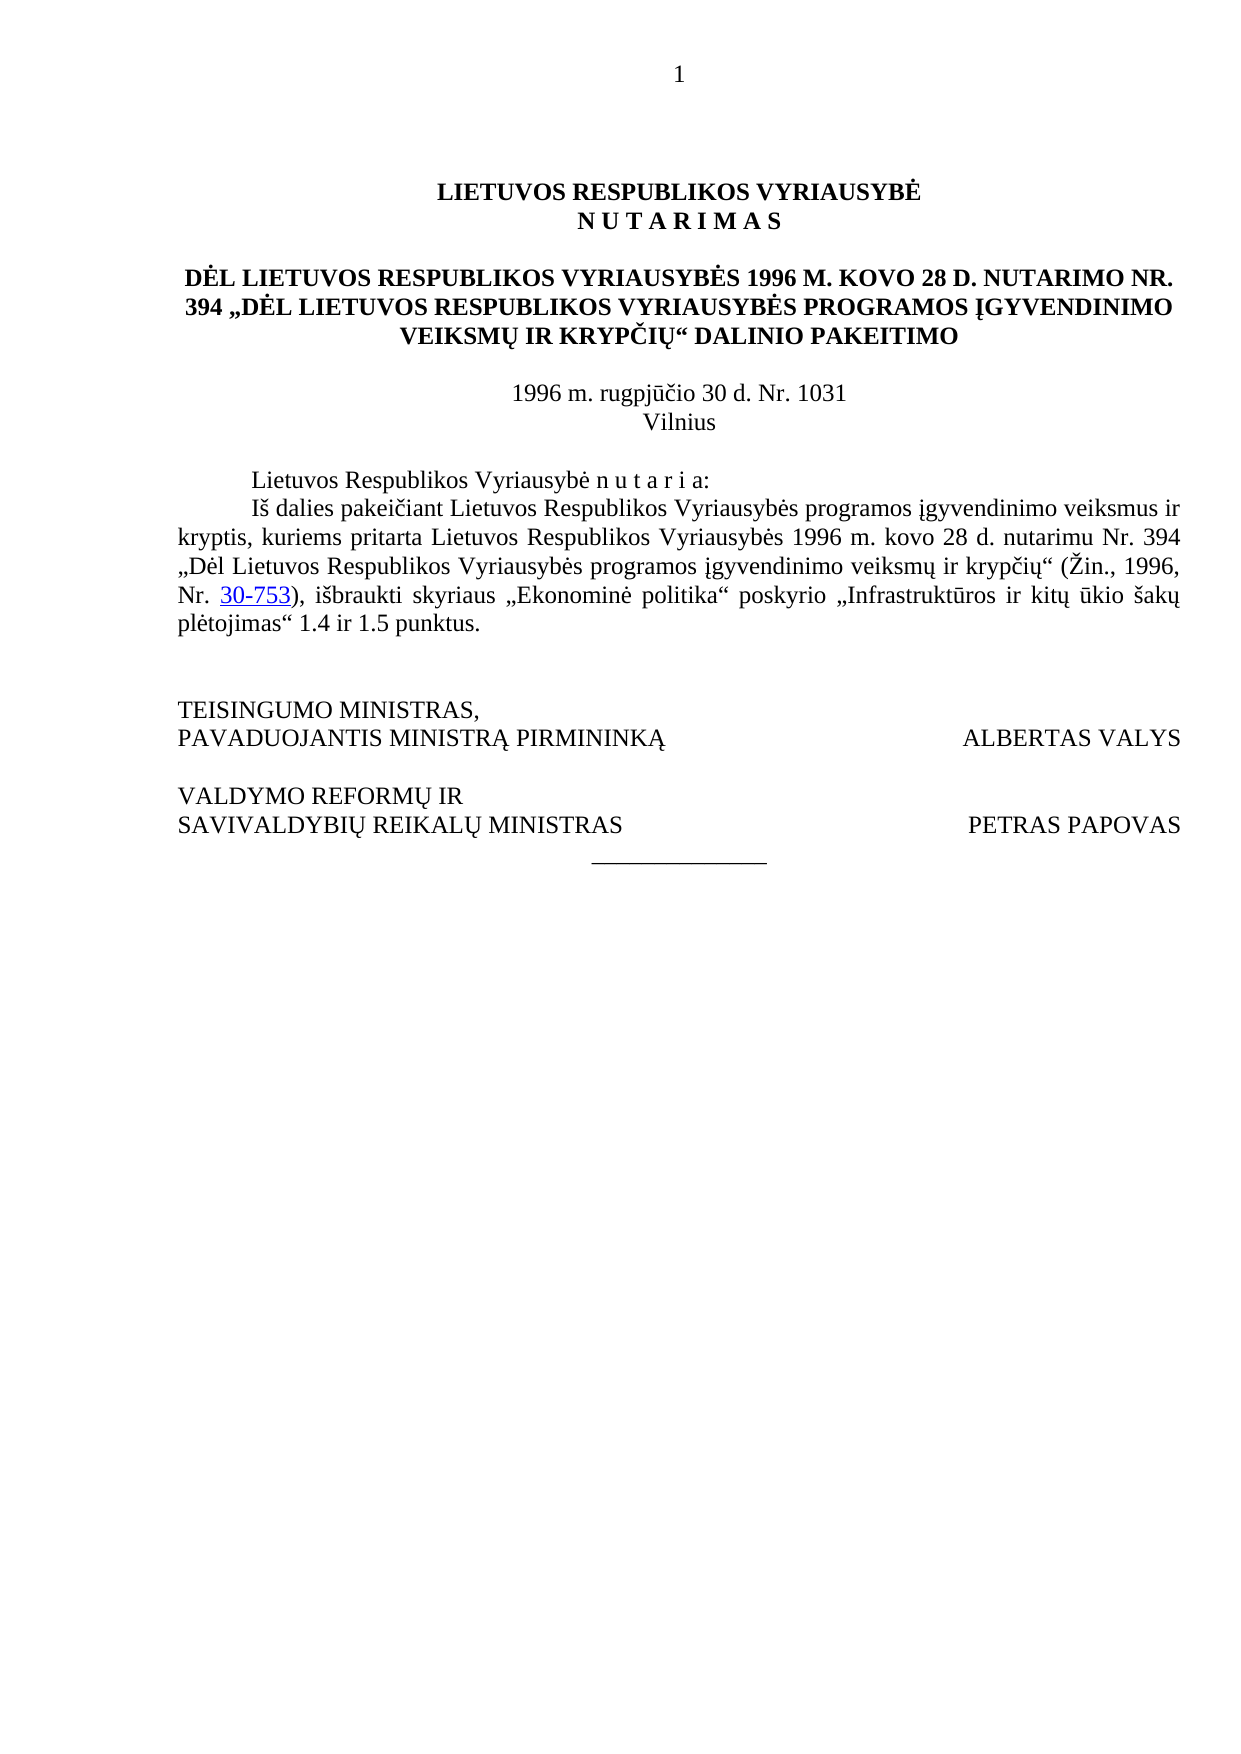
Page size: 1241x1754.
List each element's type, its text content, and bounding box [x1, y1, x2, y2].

text Vilnius [177, 407, 1181, 436]
text LIETUVOS RESPUBLIKOS VYRIAUSYBĖ [177, 177, 1181, 206]
text N U T A R I M A S [177, 206, 1181, 235]
text ______________ [177, 838, 1181, 867]
text Lietuvos Respublikos Vyriausybė nutaria: [177, 465, 1181, 493]
text Iš dalies pakeičiant Lietuvos Respublikos Vyriausybės programos įgyvendinimo veiksmus ir kryptis, kuriems pritarta Lietuvos Respublikos Vyriausybės 1996 m. kovo 28 d. nutarimu Nr. 394 „Dėl Lietuvos Respublikos Vyriausybės programos įgyvendinimo veiksmų ir krypčių“ (Žin., 1996, Nr. 30-753), išbraukti skyriaus „Ekonominė politika“ poskyrio „Infrastruktūros ir kitų ūkio šakų plėtojimas“ 1.4 ir 1.5 punktus. [177, 493, 1181, 637]
text DĖL LIETUVOS RESPUBLIKOS VYRIAUSYBĖS 1996 M. KOVO 28 D. NUTARIMO NR. 394 „DĖL LIETUVOS RESPUBLIKOS VYRIAUSYBĖS PROGRAMOS ĮGYVENDINIMO VEIKSMŲ IR KRYPČIŲ“ DALINIO PAKEITIMO [177, 263, 1181, 350]
text PAVADUOJANTIS MINISTRĄ PIRMININKĄ ALBERTAS VALYS [177, 723, 1181, 752]
text 1996 m. rugpjūčio 30 d. Nr. 1031 [177, 378, 1181, 407]
text SAVIVALDYBIŲ REIKALŲ MINISTRAS PETRAS PAPOVAS [177, 810, 1181, 838]
text TEISINGUMO MINISTRAS, [177, 695, 1181, 723]
text VALDYMO REFORMŲ IR [177, 781, 1181, 810]
